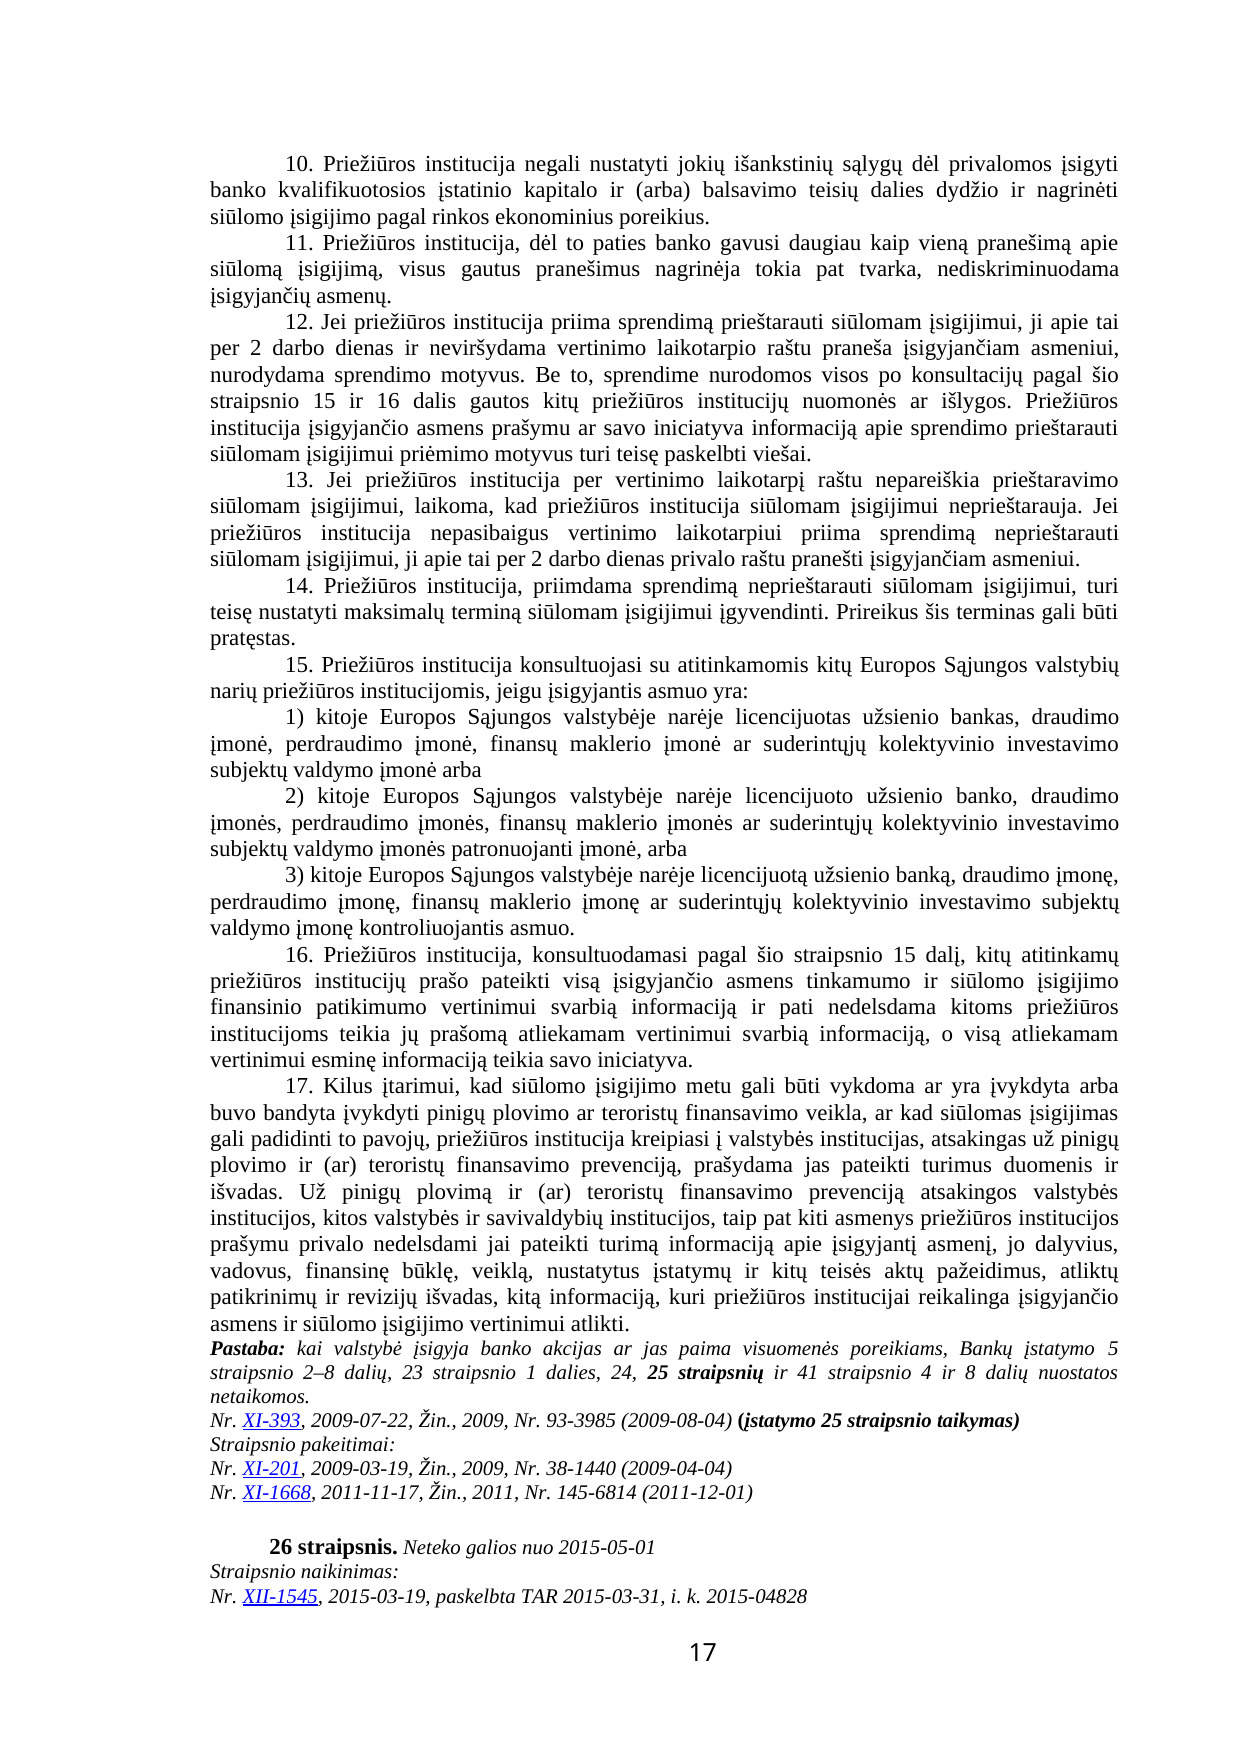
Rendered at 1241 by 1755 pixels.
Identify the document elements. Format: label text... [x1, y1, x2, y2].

text Nr. XI-201, 2009-03-19, Žin., 2009, Nr. 38-1440 (2009-04-04) [210, 1456, 1120, 1480]
text Nr. XI-393, 2009-07-22, Žin., 2009, Nr. 93-3985 (2009-08-04) (įstatymo 25 straipsnio taikymas) [210, 1408, 1120, 1432]
text 13. Jei priežiūros institucija per vertinimo laikotarpį raštu nepareiškia prieštaravimo siūlomam įsigijimui, laikoma, kad priežiūros institucija siūlomam įsigijimui neprieštarauja. Jei priežiūros institucija nepasibaigus vertinimo laikotarpiui priima sprendimą neprieštarauti siūlomam įsigijimui, ji apie tai per 2 darbo dienas privalo raštu pranešti įsigyjančiam asmeniui. [210, 466, 1120, 572]
text Nr. XII-1545, 2015-03-19, paskelbta TAR 2015-03-31, i. k. 2015-04828 [210, 1583, 1120, 1608]
text 26 straipsnis. Neteko galios nuo 2015-05-01 [210, 1533, 1120, 1559]
text 16. Priežiūros institucija, konsultuodamasi pagal šio straipsnio 15 dalį, kitų atitinkamų priežiūros institucijų prašo pateikti visą įsigyjančio asmens tinkamumo ir siūlomo įsigijimo finansinio patikimumo vertinimui svarbią informaciją ir pati nedelsdama kitoms priežiūros institucijoms teikia jų prašomą atliekamam vertinimui svarbią informaciją, o visą atliekamam vertinimui esminę informaciją teikia savo iniciatyva. [210, 941, 1120, 1072]
text 2) kitoje Europos Sąjungos valstybėje narėje licencijuoto užsienio banko, draudimo įmonės, perdraudimo įmonės, finansų maklerio įmonės ar suderintųjų kolektyvinio investavimo subjektų valdymo įmonės patronuojanti įmonė, arba [210, 782, 1120, 862]
text 14. Priežiūros institucija, priimdama sprendimą neprieštarauti siūlomam įsigijimui, turi teisę nustatyti maksimalų terminą siūlomam įsigijimui įgyvendinti. Prireikus šis terminas gali būti pratęstas. [210, 572, 1120, 651]
text Nr. XI-1668, 2011-11-17, Žin., 2011, Nr. 145-6814 (2011-12-01) [210, 1480, 1120, 1504]
text 1) kitoje Europos Sąjungos valstybėje narėje licencijuotas užsienio bankas, draudimo įmonė, perdraudimo įmonė, finansų maklerio įmonė ar suderintųjų kolektyvinio investavimo subjektų valdymo įmonė arba [210, 703, 1120, 782]
text Pastaba: kai valstybė įsigyja banko akcijas ar jas paima visuomenės poreikiams, Bankų įstatymo 5 straipsnio 2–8 dalių, 23 straipsnio 1 dalies, 24, 25 straipsnių ir 41 straipsnio 4 ir 8 dalių nuostatos netaikomos. [210, 1336, 1120, 1408]
text Straipsnio pakeitimai: [210, 1432, 1120, 1456]
text 11. Priežiūros institucija, dėl to paties banko gavusi daugiau kaip vieną pranešimą apie siūlomą įsigijimą, visus gautus pranešimus nagrinėja tokia pat tvarka, nediskriminuodama įsigyjančių asmenų. [210, 229, 1120, 308]
text 17. Kilus įtarimui, kad siūlomo įsigijimo metu gali būti vykdoma ar yra įvykdyta arba buvo bandyta įvykdyti pinigų plovimo ar teroristų finansavimo veikla, ar kad siūlomas įsigijimas gali padidinti to pavojų, priežiūros institucija kreipiasi į valstybės institucijas, atsakingas už pinigų plovimo ir (ar) teroristų finansavimo prevenciją, prašydama jas pateikti turimus duomenis ir išvadas. Už pinigų plovimą ir (ar) teroristų finansavimo prevenciją atsakingos valstybės institucijos, kitos valstybės ir savivaldybių institucijos, taip pat kiti asmenys priežiūros institucijos prašymu privalo nedelsdami jai pateikti turimą informaciją apie įsigyjantį asmenį, jo dalyvius, vadovus, finansinę būklę, veiklą, nustatytus įstatymų ir kitų teisės aktų pažeidimus, atliktų patikrinimų ir revizijų išvadas, kitą informaciją, kuri priežiūros institucijai reikalinga įsigyjančio asmens ir siūlomo įsigijimo vertinimui atlikti. [210, 1072, 1120, 1336]
text 15. Priežiūros institucija konsultuojasi su atitinkamomis kitų Europos Sąjungos valstybių narių priežiūros institucijomis, jeigu įsigyjantis asmuo yra: [210, 651, 1120, 703]
text 10. Priežiūros institucija negali nustatyti jokių išankstinių sąlygų dėl privalomos įsigyti banko kvalifikuotosios įstatinio kapitalo ir (arba) balsavimo teisių dalies dydžio ir nagrinėti siūlomo įsigijimo pagal rinkos ekonominius poreikius. [210, 150, 1120, 229]
text 3) kitoje Europos Sąjungos valstybėje narėje licencijuotą užsienio banką, draudimo įmonę, perdraudimo įmonę, finansų maklerio įmonę ar suderintųjų kolektyvinio investavimo subjektų valdymo įmonę kontroliuojantis asmuo. [210, 862, 1120, 941]
text 12. Jei priežiūros institucija priima sprendimą prieštarauti siūlomam įsigijimui, ji apie tai per 2 darbo dienas ir neviršydama vertinimo laikotarpio raštu praneša įsigyjančiam asmeniui, nurodydama sprendimo motyvus. Be to, sprendime nurodomos visos po konsultacijų pagal šio straipsnio 15 ir 16 dalis gautos kitų priežiūros institucijų nuomonės ar išlygos. Priežiūros institucija įsigyjančio asmens prašymu ar savo iniciatyva informaciją apie sprendimo prieštarauti siūlomam įsigijimui priėmimo motyvus turi teisę paskelbti viešai. [210, 308, 1120, 466]
text Straipsnio naikinimas: [210, 1559, 1120, 1583]
